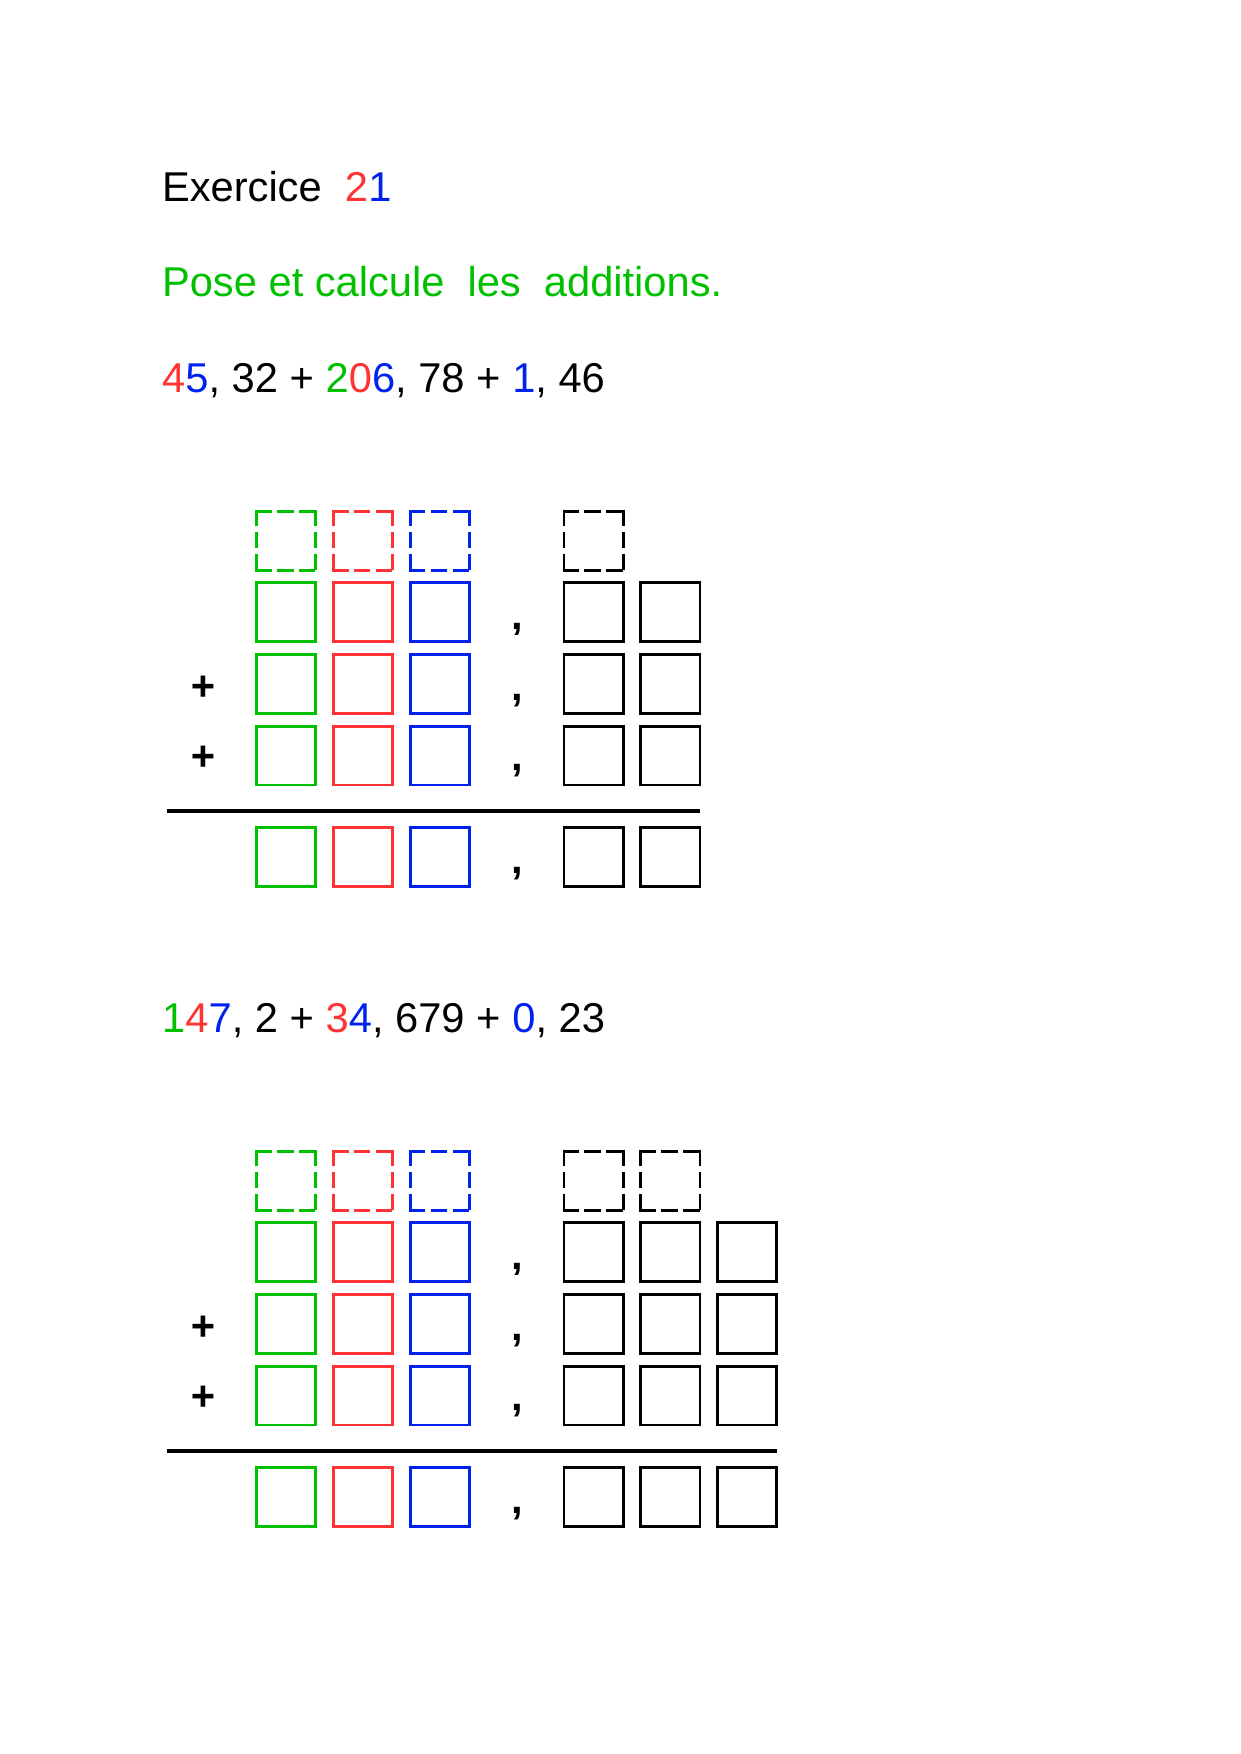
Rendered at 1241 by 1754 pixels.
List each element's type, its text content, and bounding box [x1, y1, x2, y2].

table_cell [256, 1426, 316, 1436]
table_cell [167, 1221, 239, 1280]
table_cell [167, 826, 239, 885]
table_cell [623, 1525, 641, 1538]
table_cell [167, 821, 239, 826]
table_cell [564, 821, 623, 826]
table_cell [333, 1461, 392, 1466]
table_cell [316, 510, 333, 569]
table_cell [335, 584, 391, 640]
table_cell [410, 1453, 469, 1461]
table_cell [412, 1296, 468, 1352]
table_cell [333, 1209, 392, 1221]
table_cell [469, 813, 487, 821]
table_cell [256, 1461, 316, 1466]
table_cell [239, 640, 256, 653]
table_cell [256, 821, 316, 826]
table_cell [333, 1426, 392, 1436]
table_cell [471, 653, 487, 712]
table_cell [239, 1280, 256, 1293]
table_cell [333, 510, 392, 569]
table_cell [546, 1150, 564, 1209]
table_cell [625, 653, 639, 712]
table_cell [642, 1368, 699, 1423]
table_cell [718, 1453, 777, 1461]
table_cell [393, 569, 410, 581]
table_cell [167, 1453, 239, 1461]
table_cell [239, 796, 256, 808]
table_cell [256, 1283, 316, 1293]
table_cell [546, 1461, 564, 1466]
table_cell [410, 1209, 469, 1221]
table_cell [412, 829, 468, 885]
table_header [393, 497, 410, 510]
table_cell [162, 1280, 167, 1293]
table_cell [333, 786, 392, 796]
table_cell [162, 1424, 167, 1436]
table_cell [546, 796, 564, 808]
table_cell [546, 510, 564, 569]
table_cell [167, 784, 239, 796]
table_cell [258, 1224, 314, 1280]
table_cell [410, 1436, 469, 1448]
table_cell [410, 813, 469, 821]
table_cell [162, 1436, 167, 1448]
table_cell [412, 1469, 468, 1525]
table_cell [410, 715, 469, 724]
table_cell [333, 643, 392, 653]
table_cell [394, 826, 409, 885]
table_cell [393, 813, 410, 821]
text 147, 2 + 34, 679 + 0, 23 [162, 993, 1089, 1113]
table_header [623, 1137, 641, 1150]
table_cell [239, 510, 256, 569]
table_cell [625, 725, 639, 783]
table_cell [258, 728, 314, 783]
table_cell [546, 1424, 564, 1436]
table_cell [167, 1150, 239, 1209]
table_cell [546, 784, 564, 796]
table_cell [700, 1352, 718, 1364]
table_cell [641, 821, 700, 826]
table_cell [394, 581, 409, 640]
table_header [718, 1137, 777, 1150]
table_cell [565, 1368, 622, 1423]
table_cell [487, 1436, 546, 1448]
table_cell [162, 1525, 167, 1538]
table_cell [623, 1352, 641, 1364]
table_cell [410, 1283, 469, 1293]
table_cell [239, 1352, 256, 1364]
table_cell [393, 821, 410, 826]
table_header [1122, 497, 1201, 898]
table_cell [162, 1466, 167, 1525]
table_cell [564, 1461, 623, 1466]
table_cell [546, 640, 564, 653]
table_cell [487, 1461, 546, 1466]
table_header [700, 497, 1109, 898]
table_cell [167, 1461, 239, 1466]
table_cell [239, 826, 255, 885]
table_cell [162, 1365, 167, 1423]
table_cell [625, 1466, 639, 1525]
table_cell [410, 1426, 469, 1436]
table_cell [239, 712, 256, 724]
table_cell [167, 581, 239, 640]
table_cell [317, 1293, 332, 1352]
table_cell [333, 1283, 392, 1293]
table_cell [565, 1224, 622, 1280]
table_cell [718, 1528, 777, 1538]
table_cell [641, 1355, 700, 1364]
table_cell [412, 584, 468, 640]
table_cell [625, 826, 639, 885]
table_cell [623, 1461, 641, 1466]
table_cell [394, 725, 409, 783]
table_cell [469, 569, 487, 581]
table_cell [393, 1436, 410, 1448]
table_cell [487, 1280, 546, 1293]
table_cell [469, 1453, 487, 1461]
table_cell [394, 1466, 409, 1525]
table_cell [256, 643, 316, 653]
table_header [564, 1137, 623, 1150]
table_cell [700, 1525, 718, 1538]
table_cell [546, 581, 563, 640]
table_cell [623, 712, 641, 724]
table_cell [718, 1150, 777, 1209]
table_cell [564, 1528, 623, 1538]
table_cell [623, 1424, 641, 1436]
table_cell [239, 1453, 256, 1461]
table_cell [317, 581, 332, 640]
text 45, 32 + 206, 78 + 1, 46 [162, 353, 1089, 401]
table_cell [333, 1436, 392, 1448]
table_cell [239, 1209, 256, 1221]
table_cell [641, 1453, 700, 1461]
table_cell [410, 1355, 469, 1364]
table_cell [546, 813, 564, 821]
table_cell [335, 656, 391, 712]
table_cell [317, 1221, 332, 1280]
table_cell [258, 656, 314, 712]
table_cell [564, 813, 623, 821]
table_cell [317, 1365, 332, 1423]
table_header [641, 497, 700, 510]
table_cell [641, 1436, 700, 1448]
table_cell [700, 1150, 718, 1209]
table_cell [641, 510, 700, 569]
table_cell [162, 1209, 167, 1221]
table_cell , [487, 826, 546, 885]
table_cell [623, 885, 641, 898]
table_cell [335, 1296, 391, 1352]
table_cell [316, 1453, 333, 1461]
table_cell [256, 1355, 316, 1364]
table_cell [546, 653, 563, 712]
table_cell [469, 712, 487, 724]
table_cell [167, 885, 239, 898]
table_cell [316, 784, 333, 796]
table_cell [162, 784, 167, 796]
table_cell [256, 715, 316, 724]
table_cell [162, 1449, 167, 1461]
table_cell [162, 885, 167, 898]
table_cell [316, 796, 333, 808]
table_cell [333, 813, 392, 821]
table_cell [546, 1365, 563, 1423]
table_cell [564, 1355, 623, 1364]
table_cell [162, 1150, 167, 1209]
table_cell [256, 796, 316, 808]
table_cell [719, 1368, 775, 1423]
table_cell [469, 796, 487, 808]
table_cell [239, 581, 255, 640]
table_cell [564, 1209, 623, 1221]
table_cell [393, 885, 410, 898]
table_cell [718, 1283, 777, 1293]
table_cell [641, 1426, 700, 1436]
table_cell [641, 1209, 700, 1221]
table_cell [623, 1209, 641, 1221]
table_cell [564, 1283, 623, 1293]
table_cell [700, 1209, 718, 1221]
table_cell , [487, 1466, 546, 1525]
table_cell [623, 784, 641, 796]
table_cell , [487, 725, 546, 783]
table_cell [256, 813, 316, 821]
table_cell [393, 1424, 410, 1436]
table_cell [469, 1209, 487, 1221]
table_cell [487, 821, 546, 826]
table_cell [487, 1209, 546, 1221]
table_cell + [167, 653, 239, 712]
table_cell [546, 821, 564, 826]
table_cell [623, 1150, 641, 1209]
table_cell [162, 640, 167, 653]
table_cell [316, 1280, 333, 1293]
table_cell [546, 712, 564, 724]
table_cell [333, 888, 392, 898]
table_cell + [167, 1293, 239, 1352]
table_cell [546, 1436, 564, 1448]
table_cell [256, 1150, 316, 1209]
table_cell [469, 821, 487, 826]
table_cell [641, 569, 700, 581]
table_cell [316, 1209, 333, 1221]
table_cell [641, 888, 700, 898]
table_cell [335, 1469, 391, 1525]
table_cell [256, 569, 316, 581]
table_cell [564, 1150, 623, 1209]
table_cell [412, 656, 468, 712]
table_cell [162, 796, 167, 808]
table_cell [167, 796, 239, 808]
table_cell [469, 1424, 487, 1436]
table_cell [487, 1352, 546, 1364]
table_cell [317, 653, 332, 712]
table_cell [625, 1365, 639, 1423]
table_cell [393, 640, 410, 653]
table_cell [258, 584, 314, 640]
table_cell [641, 715, 700, 724]
table_header [1122, 1137, 1201, 1538]
table_cell [471, 1365, 487, 1423]
table_cell [641, 643, 700, 653]
table_cell [641, 796, 700, 808]
table_cell [333, 796, 392, 808]
table_cell [258, 829, 314, 885]
table_cell [167, 1424, 239, 1436]
table_cell [564, 796, 623, 808]
table_cell + [167, 1365, 239, 1423]
table_header [393, 1137, 410, 1150]
table_cell [623, 1280, 641, 1293]
table_cell , [487, 1293, 546, 1352]
table_cell [162, 809, 167, 821]
table_cell [546, 885, 564, 898]
table_cell [394, 653, 409, 712]
table_cell [625, 581, 639, 640]
table_header [469, 497, 487, 510]
table_cell [239, 885, 256, 898]
table_cell [471, 1293, 487, 1352]
table_cell [718, 1355, 777, 1364]
table_cell [239, 1424, 256, 1436]
table_cell [410, 510, 469, 569]
table_cell [316, 1525, 333, 1538]
table_header [469, 1137, 487, 1150]
table_cell + [167, 725, 239, 783]
table_cell [642, 1296, 699, 1352]
table_cell [167, 569, 239, 581]
table_header [333, 497, 392, 510]
table_cell [256, 510, 316, 569]
table_cell [167, 1436, 239, 1448]
table_cell [487, 569, 546, 581]
table_cell , [487, 581, 546, 640]
table_cell [565, 584, 622, 640]
table_cell [167, 1280, 239, 1293]
table_cell [258, 1368, 314, 1423]
table_cell [333, 821, 392, 826]
table_cell [701, 1466, 716, 1525]
table_header [487, 1137, 546, 1150]
table_header [333, 1137, 392, 1150]
table_header [256, 1137, 316, 1150]
table_cell [393, 712, 410, 724]
table_cell [167, 1352, 239, 1364]
table_cell [256, 786, 316, 796]
table_cell [641, 1528, 700, 1538]
table_cell [642, 829, 699, 885]
table_cell [412, 1368, 468, 1423]
table_cell [239, 821, 256, 826]
table_cell [700, 1436, 718, 1448]
table_cell [333, 1150, 392, 1209]
table_cell [719, 1469, 775, 1525]
table_cell [487, 712, 546, 724]
table_cell [546, 1293, 563, 1352]
table_cell [162, 826, 167, 885]
table_cell [316, 885, 333, 898]
table_cell [410, 1461, 469, 1466]
table_cell [469, 1280, 487, 1293]
text Exercice 21 Pose et calcule les additions. [162, 162, 1089, 306]
table_cell [258, 1469, 314, 1525]
table_cell [162, 510, 167, 569]
table_cell [623, 796, 641, 808]
table_cell [564, 510, 623, 569]
table_cell [316, 1424, 333, 1436]
table_cell [623, 1436, 641, 1448]
table_header [546, 497, 564, 510]
table_cell [316, 813, 333, 821]
table_cell [239, 784, 256, 796]
table_cell [487, 796, 546, 808]
table_cell [623, 813, 641, 821]
table_cell [700, 1453, 718, 1461]
table_cell [487, 1525, 546, 1538]
table_cell [239, 1525, 256, 1538]
table_cell [410, 888, 469, 898]
table_header [316, 497, 333, 510]
table_cell [546, 1352, 564, 1364]
table_header [239, 1137, 256, 1150]
table_cell [410, 786, 469, 796]
table_cell [565, 829, 622, 885]
table_cell [256, 1453, 316, 1461]
table_cell [565, 656, 622, 712]
table_cell [162, 1221, 167, 1280]
table_cell [487, 813, 546, 821]
table_cell [718, 1461, 777, 1466]
table_header [410, 1137, 469, 1150]
table_cell [719, 1224, 775, 1280]
table_cell [471, 1466, 487, 1525]
table_cell [316, 1436, 333, 1448]
table_cell [564, 1453, 623, 1461]
table_header [777, 1137, 1109, 1538]
table_cell [167, 1209, 239, 1221]
table_cell [393, 1461, 410, 1466]
table_cell [469, 510, 487, 569]
table_cell [641, 1283, 700, 1293]
table_cell [256, 1436, 316, 1448]
table_cell [239, 1365, 255, 1423]
table_cell [335, 728, 391, 783]
table_cell [564, 786, 623, 796]
table_cell [641, 813, 700, 821]
table_header [410, 497, 469, 510]
table_cell [394, 1293, 409, 1352]
table_cell [239, 1293, 255, 1352]
table_cell [316, 712, 333, 724]
table_header [316, 1137, 333, 1150]
table_cell [167, 1466, 239, 1525]
table_cell [641, 786, 700, 796]
table_cell [700, 1424, 718, 1436]
table_cell [487, 1150, 546, 1209]
table_cell [642, 728, 699, 783]
table_cell [393, 1453, 410, 1461]
table_cell [393, 1525, 410, 1538]
table_cell [487, 510, 546, 569]
table_cell [239, 569, 256, 581]
table_cell [623, 640, 641, 653]
table_cell [393, 1352, 410, 1364]
table_cell [316, 1150, 333, 1209]
table_cell [317, 826, 332, 885]
table_cell [239, 1221, 255, 1280]
table_cell [471, 1221, 487, 1280]
table_cell [162, 712, 167, 724]
table_cell [333, 1528, 392, 1538]
table_cell [393, 784, 410, 796]
table_cell [412, 1224, 468, 1280]
table_cell [487, 640, 546, 653]
table_header [167, 497, 239, 510]
table_cell [410, 1150, 469, 1209]
table_cell [258, 1296, 314, 1352]
table_cell [642, 1224, 699, 1280]
table_cell [487, 784, 546, 796]
table_cell [333, 569, 392, 581]
table_header [162, 1137, 167, 1150]
table_cell [623, 569, 641, 581]
table_cell [546, 569, 564, 581]
table_cell [642, 584, 699, 640]
table_cell [162, 1293, 167, 1352]
table_cell [316, 821, 333, 826]
table_cell [410, 796, 469, 808]
table_cell [642, 656, 699, 712]
table_cell [256, 1209, 316, 1221]
table_cell [317, 1466, 332, 1525]
table_cell [546, 1209, 564, 1221]
table_cell [393, 1150, 410, 1209]
table_header [564, 497, 623, 510]
table_cell [393, 1209, 410, 1221]
table_cell [335, 1368, 391, 1423]
table_cell [546, 1525, 564, 1538]
table_cell [641, 1461, 700, 1466]
table_header [162, 497, 167, 510]
table_cell [317, 725, 332, 783]
table_cell [487, 1424, 546, 1436]
table_cell [469, 1436, 487, 1448]
table_header [700, 1137, 718, 1150]
table_cell [469, 1150, 487, 1209]
table_cell [469, 1525, 487, 1538]
table_header [641, 1137, 700, 1150]
table_cell [564, 1426, 623, 1436]
table_cell [718, 1426, 777, 1436]
table_cell [167, 1525, 239, 1538]
table_header [487, 497, 546, 510]
table_cell [487, 885, 546, 898]
table_cell [239, 1436, 256, 1448]
table_cell [625, 1293, 639, 1352]
table_cell [623, 510, 641, 569]
table_cell [546, 1221, 563, 1280]
table_cell [625, 1221, 639, 1280]
table_cell , [487, 1221, 546, 1280]
table_cell , [487, 653, 546, 712]
table_header [256, 497, 316, 510]
table_cell [393, 796, 410, 808]
table_cell [316, 569, 333, 581]
table_cell [471, 725, 487, 783]
table_cell [641, 1150, 700, 1209]
table_cell [546, 725, 563, 783]
table_cell [471, 826, 487, 885]
table_cell [700, 1280, 718, 1293]
table_cell [469, 1461, 487, 1466]
table_cell [718, 1436, 777, 1448]
table_cell [564, 715, 623, 724]
table_cell [623, 821, 641, 826]
table_cell [546, 826, 563, 885]
table_cell [410, 569, 469, 581]
table_cell [167, 813, 239, 821]
table_cell [546, 1453, 564, 1461]
table_cell [162, 569, 167, 581]
table_header [546, 1137, 564, 1150]
table_cell [256, 888, 316, 898]
table_cell [410, 643, 469, 653]
table_cell , [487, 1365, 546, 1423]
table_cell [469, 1352, 487, 1364]
table_cell [469, 640, 487, 653]
table_cell [719, 1296, 775, 1352]
table_cell [565, 1296, 622, 1352]
table_cell [642, 1469, 699, 1525]
table_cell [239, 653, 255, 712]
table_cell [701, 1365, 716, 1423]
table_header [239, 497, 256, 510]
table_cell [393, 510, 410, 569]
table_cell [487, 1453, 546, 1461]
table_cell [333, 715, 392, 724]
table_cell [333, 1453, 392, 1461]
table_cell [564, 643, 623, 653]
table_cell [471, 581, 487, 640]
table_cell [412, 728, 468, 783]
table_cell [564, 888, 623, 898]
table_cell [469, 784, 487, 796]
table_cell [239, 1466, 255, 1525]
table_cell [701, 1221, 716, 1280]
table_cell [316, 1352, 333, 1364]
table_cell [564, 1436, 623, 1448]
table_cell [718, 1209, 777, 1221]
table_cell [469, 885, 487, 898]
table_cell [335, 1224, 391, 1280]
table_cell [167, 712, 239, 724]
table_cell [410, 821, 469, 826]
table_cell [565, 1469, 622, 1525]
table_cell [316, 1461, 333, 1466]
table_cell [167, 510, 239, 569]
table_cell [335, 829, 391, 885]
table_cell [623, 1453, 641, 1461]
table_cell [333, 1355, 392, 1364]
table_cell [410, 1528, 469, 1538]
table_cell [162, 653, 167, 712]
table_cell [700, 1461, 718, 1466]
table_cell [701, 1293, 716, 1352]
table_cell [239, 1461, 256, 1466]
table_cell [239, 813, 256, 821]
table_cell [256, 1528, 316, 1538]
table_cell [394, 1221, 409, 1280]
table_cell [394, 1365, 409, 1423]
table_cell [162, 581, 167, 640]
table_cell [316, 640, 333, 653]
table_cell [546, 1280, 564, 1293]
table_cell [393, 1280, 410, 1293]
table_cell [546, 1466, 563, 1525]
table_cell [162, 725, 167, 783]
table_cell [162, 1352, 167, 1364]
table_header [167, 1137, 239, 1150]
table_cell [239, 725, 255, 783]
table_cell [564, 569, 623, 581]
table_header [623, 497, 641, 510]
table_cell [167, 640, 239, 653]
table_cell [239, 1150, 256, 1209]
table_cell [565, 728, 622, 783]
